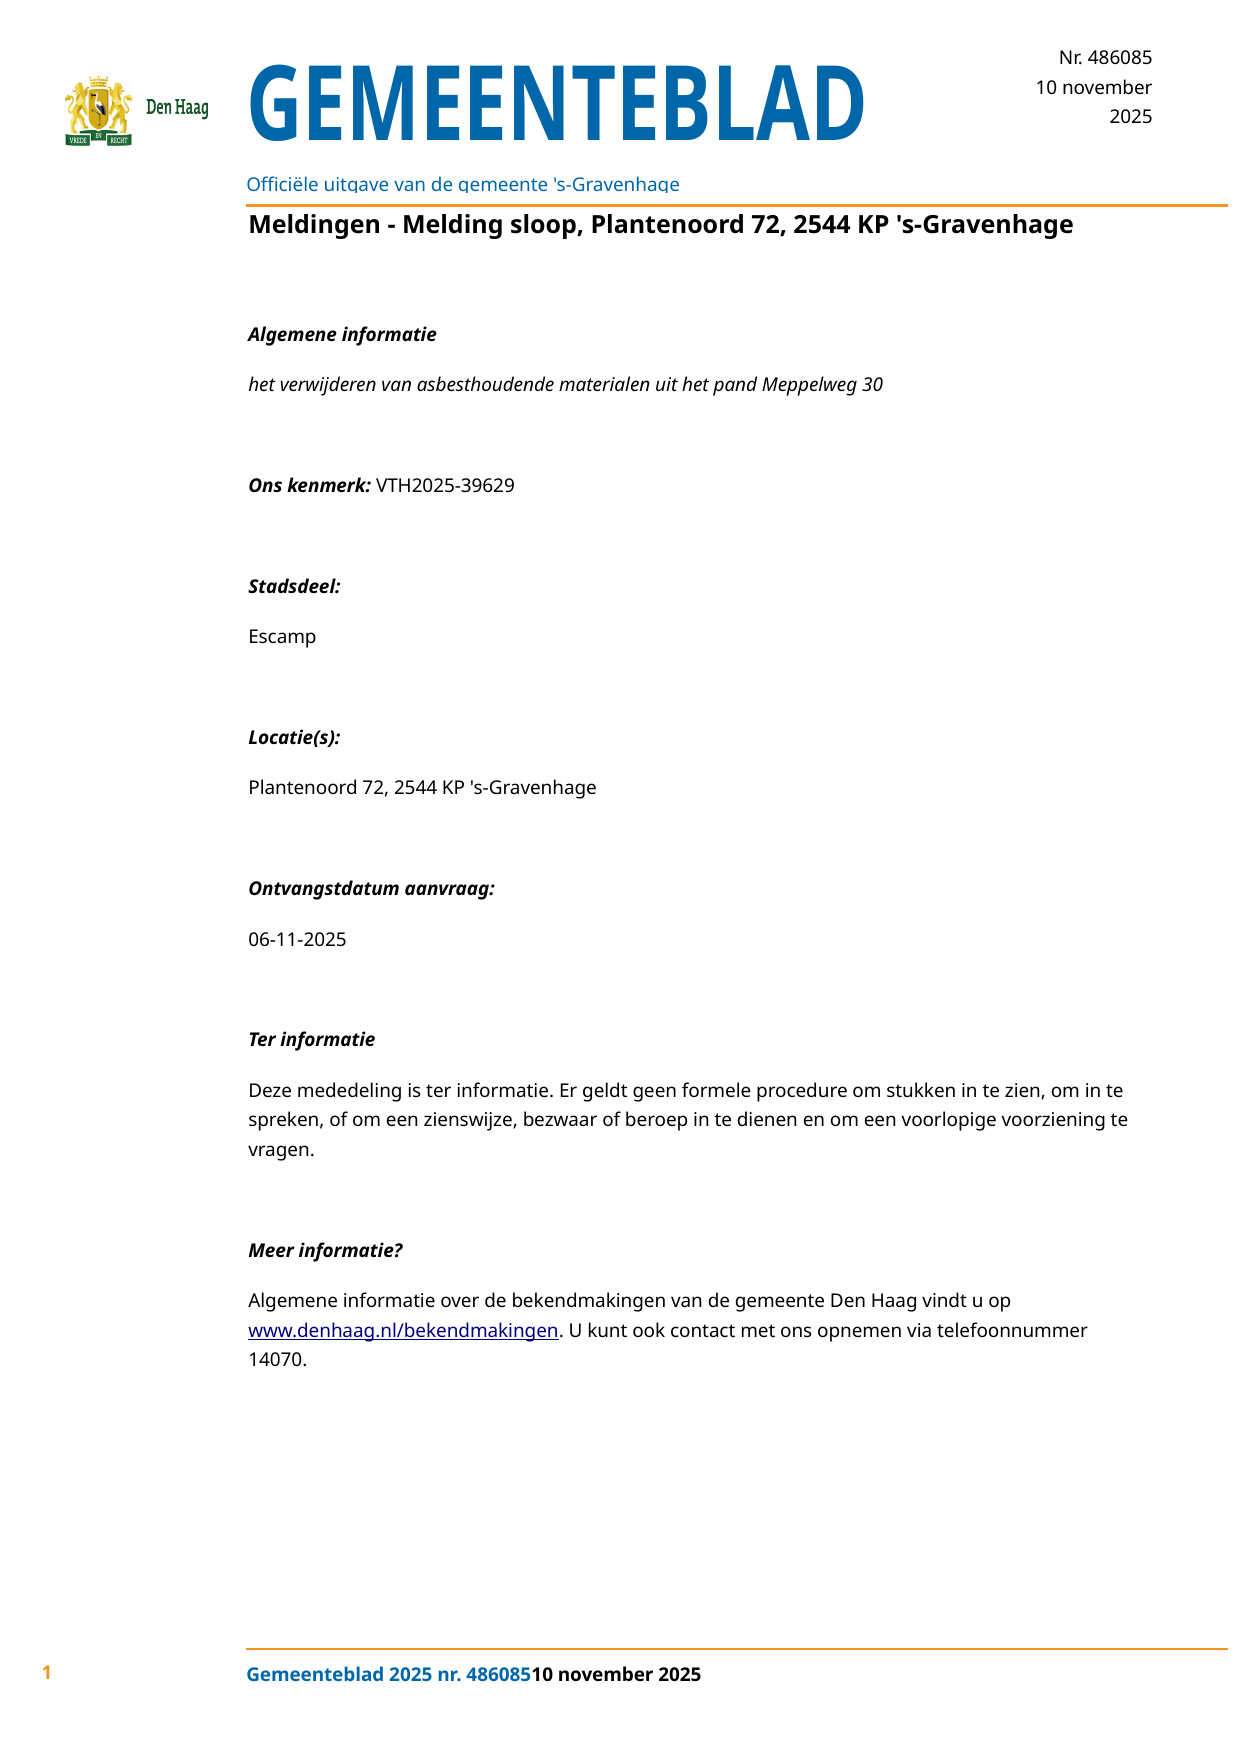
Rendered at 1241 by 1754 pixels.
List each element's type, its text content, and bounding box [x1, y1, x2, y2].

text Stadsdeel: [248, 573, 1152, 598]
text 06-11-2025 [248, 926, 1152, 951]
text het verwijderen van asbesthoudende materialen uit het pand Meppelweg 30 [248, 371, 1152, 397]
text Meldingen - Melding sloop, Plantenoord 72, 2544 KP 's-Gravenhage [248, 207, 1152, 241]
text Ter informatie [248, 1027, 1152, 1052]
text Algemene informatie [248, 321, 1152, 346]
text Ontvangstdatum aanvraag: [248, 875, 1152, 901]
text Meer informatie? [248, 1237, 1152, 1263]
picture [41, 47, 231, 172]
text Locatie(s): [248, 724, 1152, 750]
text Ons kenmerk: VTH2025-39629 [248, 472, 1152, 498]
text Plantenoord 72, 2544 KP 's-Gravenhage [248, 774, 1152, 800]
text Algemene informatie over de bekendmakingen van de gemeente Den Haag vindt u op www.denhaag.nl/bekendmakingen. U kunt ook contact met ons opnemen via telefoonnummer 14070. [248, 1287, 1152, 1372]
text Deze mededeling is ter informatie. Er geldt geen formele procedure om stukken in te zien, om in te spreken, of om een zienswijze, bezwaar of beroep in te dienen en om een voorlopige voorziening te vragen. [248, 1077, 1152, 1162]
text Escamp [248, 623, 1152, 649]
